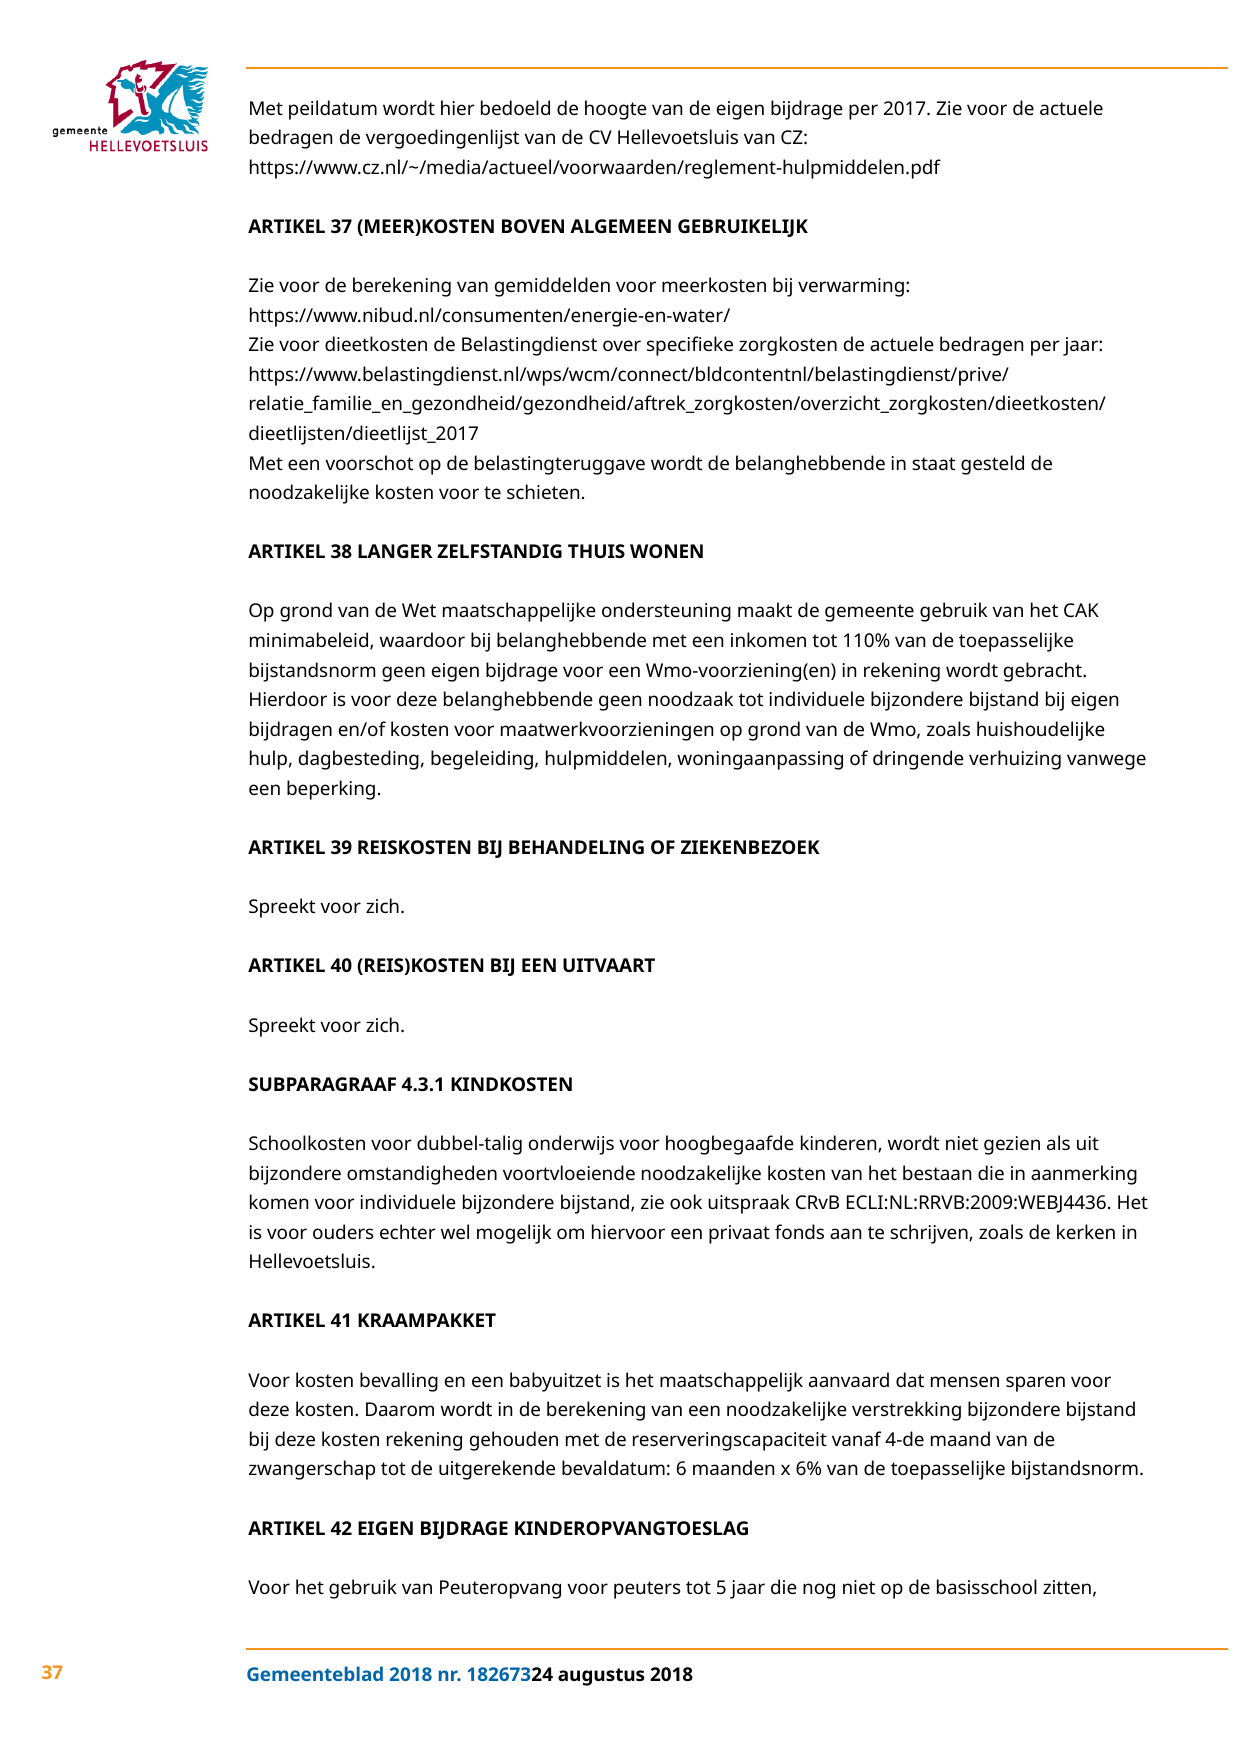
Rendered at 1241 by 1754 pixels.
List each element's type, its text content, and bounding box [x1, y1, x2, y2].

text Met peildatum wordt hier bedoeld de hoogte van de eigen bijdrage per 2017. Zie voor de actuele bedragen de vergoedingenlijst van de CV Hellevoetsluis van CZ: [248, 95, 1152, 150]
text ARTIKEL 38 LANGER ZELFSTANDIG THUIS WONEN [248, 538, 1152, 564]
text Schoolkosten voor dubbel-talig onderwijs voor hoogbegaafde kinderen, wordt niet gezien als uit bijzondere omstandigheden voortvloeiende noodzakelijke kosten van het bestaan die in aanmerking komen voor individuele bijzondere bijstand, zie ook uitspraak CRvB ECLI:NL:RRVB:2009:WEBJ4436. Het is voor ouders echter wel mogelijk om hiervoor een privaat fonds aan te schrijven, zoals de kerken in Hellevoetsluis. [248, 1130, 1152, 1274]
text ARTIKEL 42 EIGEN BIJDRAGE KINDEROPVANGTOESLAG [248, 1515, 1152, 1541]
text Voor kosten bevalling en een babyuitzet is het maatschappelijk aanvaard dat mensen sparen voor deze kosten. Daarom wordt in de berekening van een noodzakelijke verstrekking bijzondere bijstand bij deze kosten rekening gehouden met de reserveringscapaciteit vanaf 4-de maand van de zwangerschap tot de uitgerekende bevaldatum: 6 maanden x 6% van de toepasselijke bijstandsnorm. [248, 1367, 1152, 1481]
text https://www.nibud.nl/consumenten/energie-en-water/ [248, 302, 1152, 328]
text Op grond van de Wet maatschappelijke ondersteuning maakt de gemeente gebruik van het CAK minimabeleid, waardoor bij belanghebbende met een inkomen tot 110% van de toepasselijke bijstandsnorm geen eigen bijdrage voor een Wmo-voorziening(en) in rekening wordt gebracht. Hierdoor is voor deze belanghebbende geen noodzaak tot individuele bijzondere bijstand bij eigen bijdragen en/of kosten voor maatwerkvoorzieningen op grond van de Wmo, zoals huishoudelijke hulp, dagbesteding, begeleiding, hulpmiddelen, woningaanpassing of dringende verhuizing vanwege een beperking. [248, 598, 1152, 801]
text ARTIKEL 40 (REIS)KOSTEN BIJ EEN UITVAART [248, 953, 1152, 978]
text Zie voor dieetkosten de Belastingdienst over specifieke zorgkosten de actuele bedragen per jaar: [248, 331, 1152, 357]
text Voor het gebruik van Peuteropvang voor peuters tot 5 jaar die nog niet op de basisschool zitten, [248, 1574, 1152, 1600]
text Spreekt voor zich. [248, 893, 1152, 919]
text Met een voorschot op de belastingteruggave wordt de belanghebbende in staat gesteld de noodzakelijke kosten voor te schieten. [248, 450, 1152, 505]
text Zie voor de berekening van gemiddelden voor meerkosten bij verwarming: [248, 272, 1152, 298]
picture [41, 47, 231, 172]
text ARTIKEL 37 (MEER)KOSTEN BOVEN ALGEMEEN GEBRUIKELIJK [248, 213, 1152, 239]
text ARTIKEL 41 KRAAMPAKKET [248, 1308, 1152, 1333]
text Spreekt voor zich. [248, 1012, 1152, 1038]
text ARTIKEL 39 REISKOSTEN BIJ BEHANDELING OF ZIEKENBEZOEK [248, 834, 1152, 860]
text https://www.belastingdienst.nl/wps/wcm/connect/bldcontentnl/belastingdienst/prive/relatie_familie_en_gezondheid/gezondheid/aftrek_zorgkosten/overzicht_zorgkosten/dieetkosten/dieetlijsten/dieetlijst_2017 [248, 361, 1152, 446]
text https://www.cz.nl/~/media/actueel/voorwaarden/reglement-hulpmiddelen.pdf [248, 154, 1152, 180]
text SUBPARAGRAAF 4.3.1 KINDKOSTEN [248, 1071, 1152, 1097]
